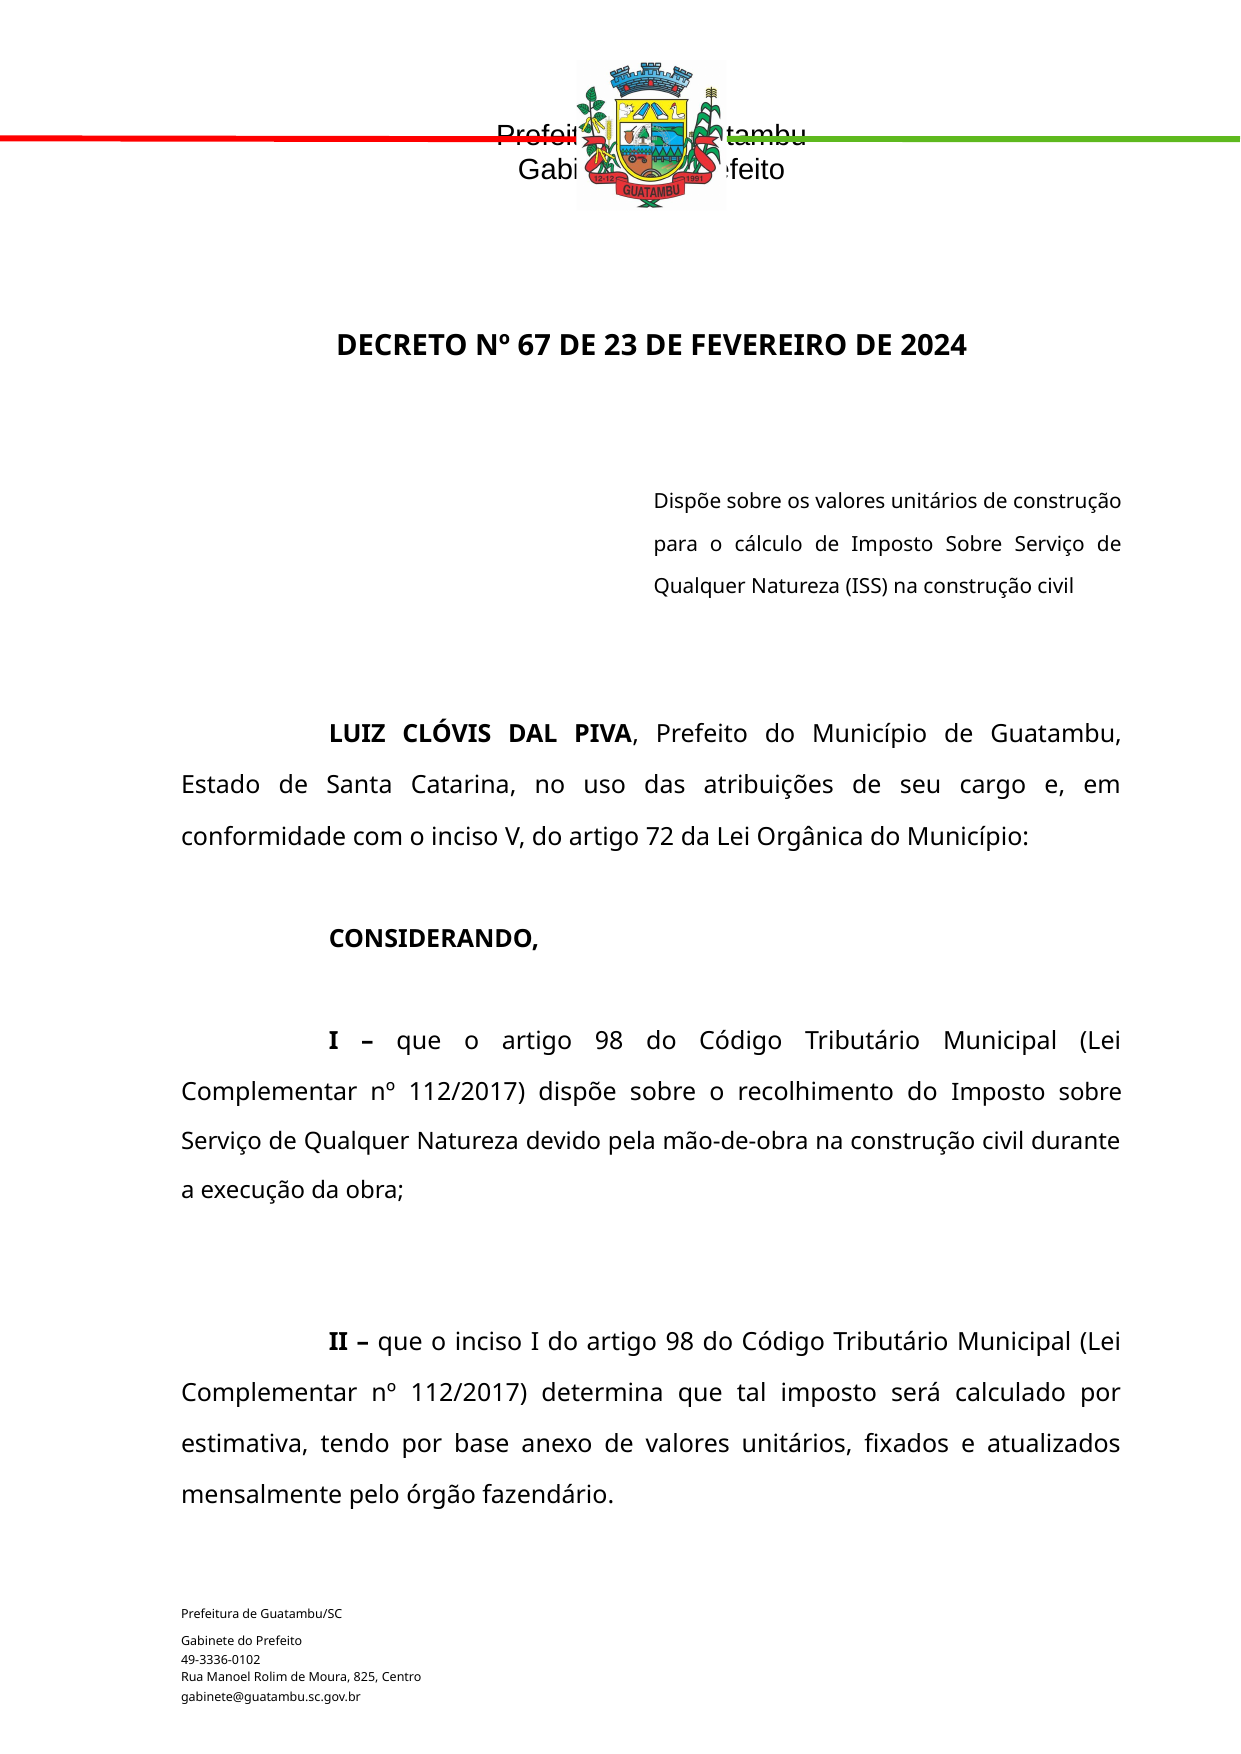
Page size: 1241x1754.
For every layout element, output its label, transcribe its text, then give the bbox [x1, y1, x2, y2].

text I – que o artigo 98 do Código Tributário Municipal (Lei Complementar nº 112/2017) dispõe sobre o recolhimento do Imposto sobre Serviço de Qualquer Natureza devido pela mão-de-obra na construção civil durante a execução da obra; [181, 1022, 1122, 1205]
text CONSIDERANDO, [181, 920, 1122, 954]
text II – que o inciso I do artigo 98 do Código Tributário Municipal (Lei Complementar nº 112/2017) determina que tal imposto será calculado por estimativa, tendo por base anexo de valores unitários, fixados e atualizados mensalmente pelo órgão fazendário. [181, 1323, 1122, 1511]
text LUIZ CLÓVIS DAL PIVA, Prefeito do Município de Guatambu, Estado de Santa Catarina, no uso das atribuições de seu cargo e, em conformidade com o inciso V, do artigo 72 da Lei Orgânica do Município: [181, 716, 1122, 852]
text Dispõe sobre os valores unitários de construção para o cálculo de Imposto Sobre Serviço de Qualquer Natureza (ISS) na construção civil [653, 486, 1122, 600]
text DECRETO Nº 67 DE 23 DE FEVEREIRO DE 2024 [181, 324, 1122, 364]
